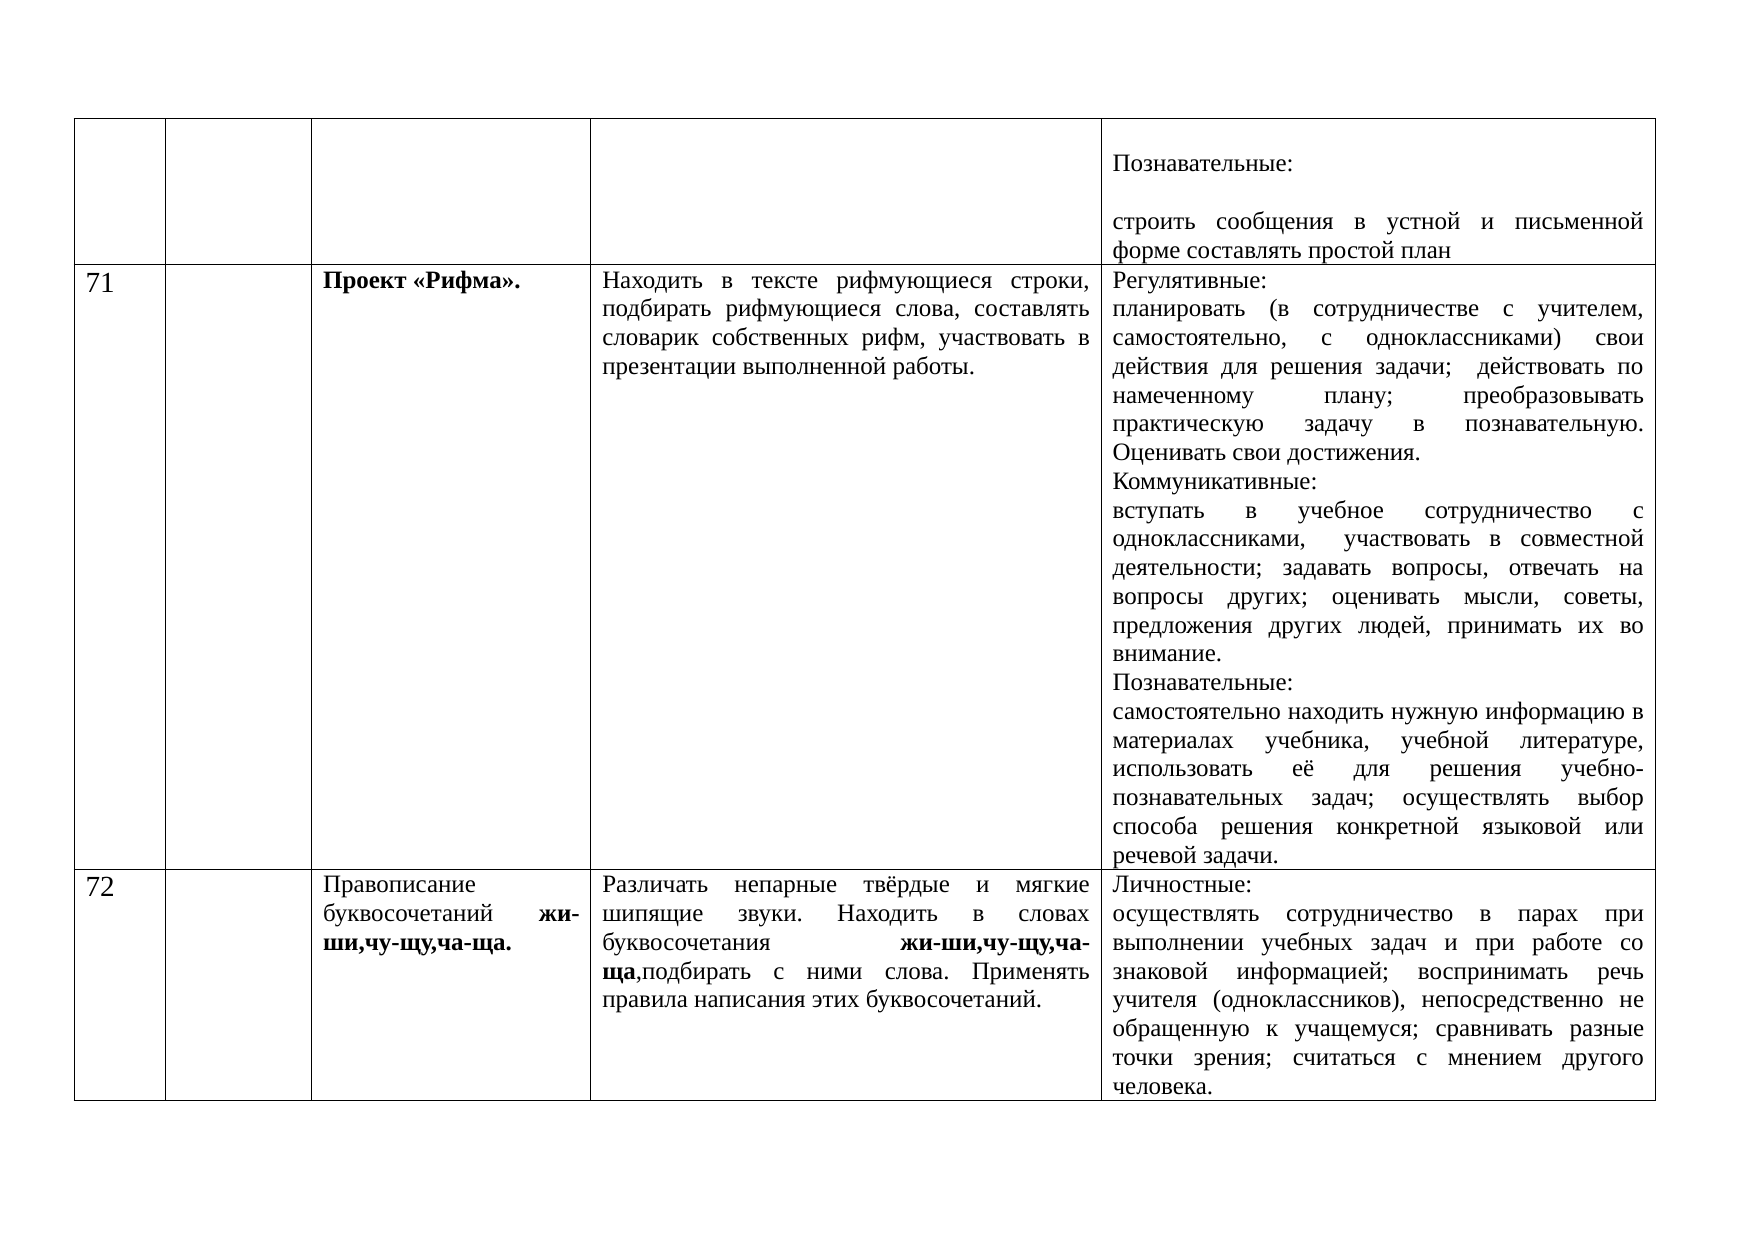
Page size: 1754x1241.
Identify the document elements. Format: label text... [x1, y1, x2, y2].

table_cell [591, 119, 1101, 264]
table_cell 71 [75, 265, 165, 868]
table_cell [312, 119, 590, 264]
table_cell Познавательные: строить сообщения в устной и письменной форме составлять простой план [1102, 119, 1655, 264]
table_cell Правописание буквосочетаний жи-ши,чу-щу,ча-ща. [312, 870, 590, 1099]
table_cell [166, 870, 311, 1099]
table_cell [166, 119, 311, 264]
table_cell Различать непарные твёрдые и мягкие шипящие звуки. Находить в словах буквосочетания жи-ши,чу-щу,ча-ща,подбирать с ними слова. Применять правила написания этих буквосочетаний. [591, 870, 1101, 1099]
table_cell 72 [75, 870, 165, 1099]
table_cell Личностные: осуществлять сотрудничество в парах при выполнении учебных задач и при работе со знаковой информацией; воспринимать речь учителя (одноклассников), непосредственно не обращенную к учащемуся; сравнивать разные точки зрения; считаться с мнением другого человека. [1102, 870, 1655, 1099]
table_cell Находить в тексте рифмующиеся строки, подбирать рифмующиеся слова, составлять словарик собственных рифм, участвовать в презентации выполненной работы. [591, 265, 1101, 868]
table_cell [166, 265, 311, 868]
table_cell Проект «Рифма». [312, 265, 590, 868]
table_cell Регулятивные: планировать (в сотрудничестве с учителем, самостоятельно, с одноклассниками) свои действия для решения задачи; действовать по намеченному плану; преобразовывать практическую задачу в познавательную. Оценивать свои достижения. Коммуникативные: вступать в учебное сотрудничество с одноклассниками, участвовать в совместной деятельности; задавать вопросы, отвечать на вопросы других; оценивать мысли, советы, предложения других людей, принимать их во внимание. Познавательные: самостоятельно находить нужную информацию в материалах учебника, учебной литературе, использовать её для решения учебно-познавательных задач; осуществлять выбор способа решения конкретной языковой или речевой задачи. [1102, 265, 1655, 868]
table_cell [75, 119, 165, 264]
